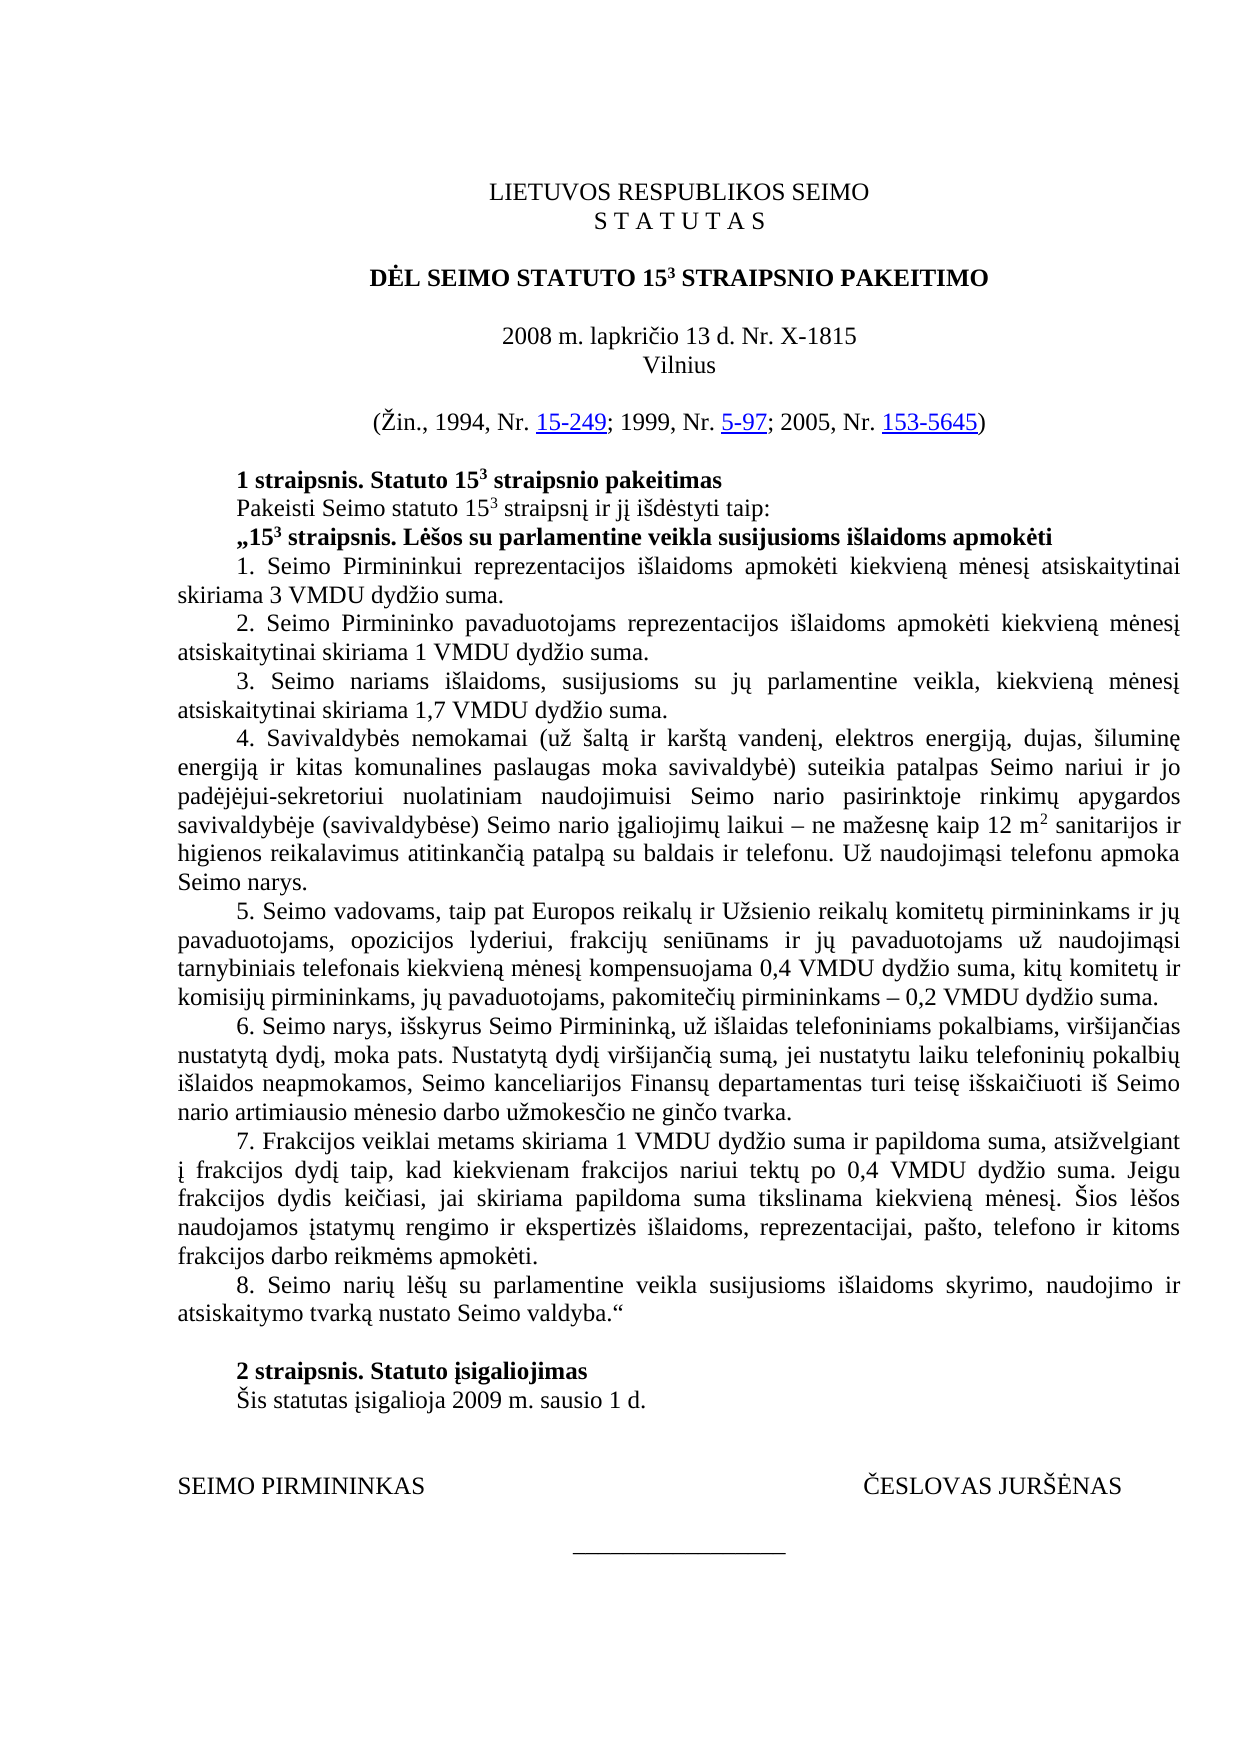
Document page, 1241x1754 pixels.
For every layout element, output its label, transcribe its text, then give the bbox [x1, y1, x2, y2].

text DĖL SEIMO STATUTO 153 STRAIPSNIO PAKEITIMO [177, 263, 1181, 292]
text _________________ [177, 1528, 1181, 1557]
text 7. Frakcijos veiklai metams skiriama 1 VMDU dydžio suma ir papildoma suma, atsižvelgiant į frakcijos dydį taip, kad kiekvienam frakcijos nariui tektų po 0,4 VMDU dydžio suma. Jeigu frakcijos dydis keičiasi, jai skiriama papildoma suma tikslinama kiekvieną mėnesį. Šios lėšos naudojamos įstatymų rengimo ir ekspertizės išlaidoms, reprezentacijai, pašto, telefono ir kitoms frakcijos darbo reikmėms apmokėti. [177, 1126, 1181, 1270]
text 2. Seimo Pirmininko pavaduotojams reprezentacijos išlaidoms apmokėti kiekvieną mėnesį atsiskaitytinai skiriama 1 VMDU dydžio suma. [177, 608, 1181, 666]
text SEIMO PIRMININKAS ČESLOVAS JURŠĖNAS [177, 1471, 1181, 1500]
text STATUTAS [177, 206, 1181, 235]
text Šis statutas įsigalioja 2009 m. sausio 1 d. [177, 1385, 1181, 1413]
text 4. Savivaldybės nemokamai (už šaltą ir karštą vandenį, elektros energiją, dujas, šiluminę energiją ir kitas komunalines paslaugas moka savivaldybė) suteikia patalpas Seimo nariui ir jo padėjėjui-sekretoriui nuolatiniam naudojimuisi Seimo nario pasirinktoje rinkimų apygardos savivaldybėje (savivaldybėse) Seimo nario įgaliojimų laikui – ne mažesnę kaip 12 m2 sanitarijos ir higienos reikalavimus atitinkančią patalpą su baldais ir telefonu. Už naudojimąsi telefonu apmoka Seimo narys. [177, 723, 1181, 896]
text Pakeisti Seimo statuto 153 straipsnį ir jį išdėstyti taip: [177, 493, 1181, 522]
text (Žin., 1994, Nr. 15-249; 1999, Nr. 5-97; 2005, Nr. 153-5645) [177, 407, 1181, 436]
text 1. Seimo Pirmininkui reprezentacijos išlaidoms apmokėti kiekvieną mėnesį atsiskaitytinai skiriama 3 VMDU dydžio suma. [177, 551, 1181, 608]
text LIETUVOS RESPUBLIKOS SEIMO [177, 177, 1181, 206]
text 3. Seimo nariams išlaidoms, susijusioms su jų parlamentine veikla, kiekvieną mėnesį atsiskaitytinai skiriama 1,7 VMDU dydžio suma. [177, 666, 1181, 723]
text 6. Seimo narys, išskyrus Seimo Pirmininką, už išlaidas telefoniniams pokalbiams, viršijančias nustatytą dydį, moka pats. Nustatytą dydį viršijančią sumą, jei nustatytu laiku telefoninių pokalbių išlaidos neapmokamos, Seimo kanceliarijos Finansų departamentas turi teisę išskaičiuoti iš Seimo nario artimiausio mėnesio darbo užmokesčio ne ginčo tvarka. [177, 1011, 1181, 1126]
text 2 straipsnis. Statuto įsigaliojimas [177, 1356, 1181, 1385]
text 2008 m. lapkričio 13 d. Nr. X-1815 [177, 321, 1181, 350]
text Vilnius [177, 350, 1181, 378]
text 8. Seimo narių lėšų su parlamentine veikla susijusioms išlaidoms skyrimo, naudojimo ir atsiskaitymo tvarką nustato Seimo valdyba.“ [177, 1270, 1181, 1327]
text „153 straipsnis. Lėšos su parlamentine veikla susijusioms išlaidoms apmokėti [177, 522, 1181, 551]
text 5. Seimo vadovams, taip pat Europos reikalų ir Užsienio reikalų komitetų pirmininkams ir jų pavaduotojams, opozicijos lyderiui, frakcijų seniūnams ir jų pavaduotojams už naudojimąsi tarnybiniais telefonais kiekvieną mėnesį kompensuojama 0,4 VMDU dydžio suma, kitų komitetų ir komisijų pirmininkams, jų pavaduotojams, pakomitečių pirmininkams – 0,2 VMDU dydžio suma. [177, 896, 1181, 1011]
text 1 straipsnis. Statuto 153 straipsnio pakeitimas [177, 465, 1181, 493]
